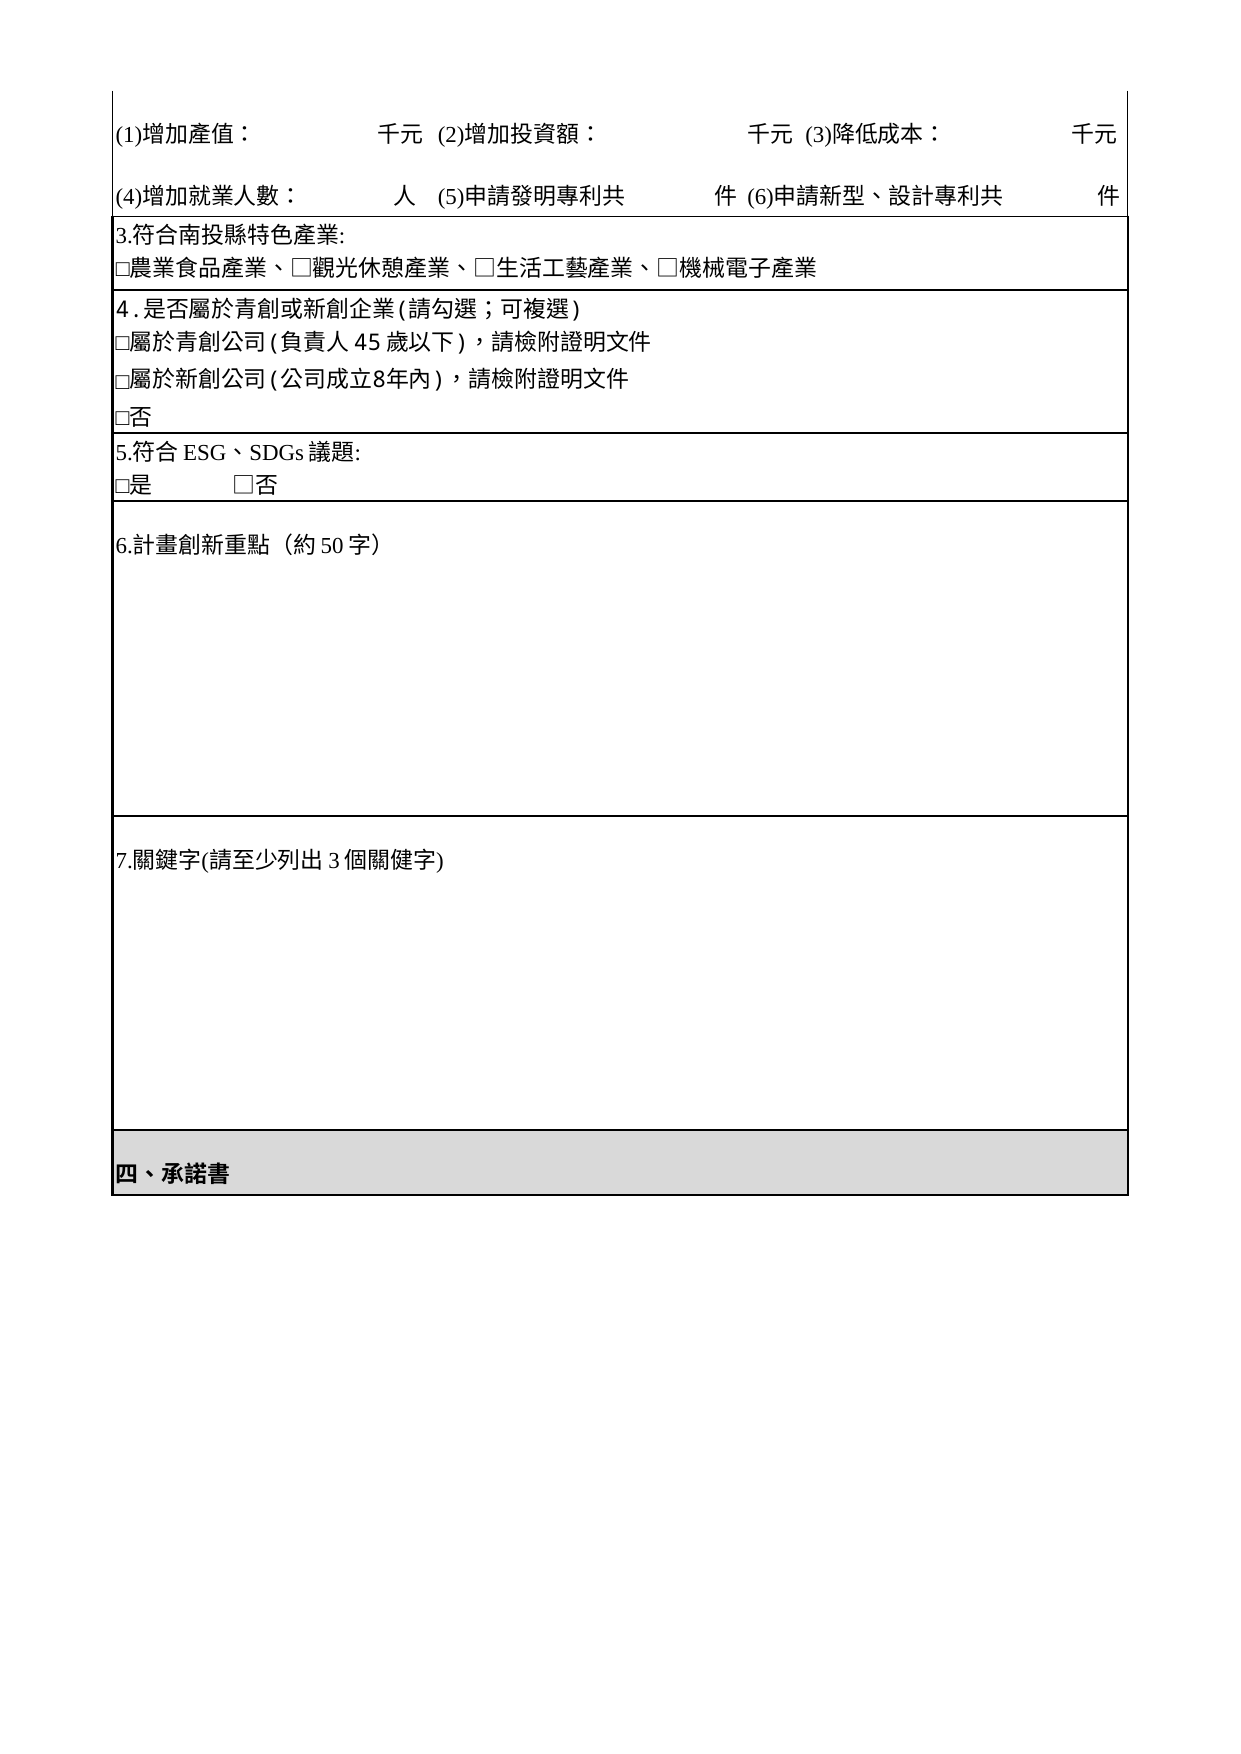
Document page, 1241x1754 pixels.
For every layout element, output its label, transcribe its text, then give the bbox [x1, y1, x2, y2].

table_cell (1)增加產值： [113, 91, 269, 153]
table_cell [953, 91, 1069, 153]
table_cell 件 [1094, 153, 1127, 216]
table_cell 4.是否屬於青創或新創企業(請勾選；可複選) □屬於青創公司(負責人45歲以下)，請檢附證明文件 □屬於新創公司(公司成立8年內)，請檢附證明文件 □否 [114, 291, 1127, 432]
table_cell 千元 [374, 91, 435, 153]
table_cell 四、承諾書 [114, 1131, 1127, 1194]
table_cell [653, 153, 711, 216]
table_cell 3.符合南投縣特色產業: □農業食品產業、□觀光休憩產業、□生活工藝產業、□機械電子產業 [114, 217, 1127, 289]
table_cell [314, 153, 391, 216]
table_cell 件 [711, 153, 744, 216]
table_cell 6.計畫創新重點（約50字） [114, 502, 1127, 815]
table_cell 7.關鍵字(請至少列出3個關健字) [114, 817, 1127, 1129]
table_cell [270, 91, 374, 153]
table_cell (3)降低成本： [802, 91, 952, 153]
table_cell [1025, 153, 1094, 216]
table_cell (2)增加投資額： [435, 91, 607, 153]
table_cell 5.符合ESG、SDGs議題: □是 □否 [114, 434, 1127, 500]
table_cell (4)增加就業人數： [113, 153, 314, 216]
table_cell [607, 91, 744, 153]
table_cell 人 [391, 153, 435, 216]
table_cell (6)申請新型、設計專利共 [744, 153, 1024, 216]
table_cell 千元 [744, 91, 802, 153]
table_cell (5)申請發明專利共 [435, 153, 653, 216]
table_cell 千元 [1069, 91, 1127, 153]
